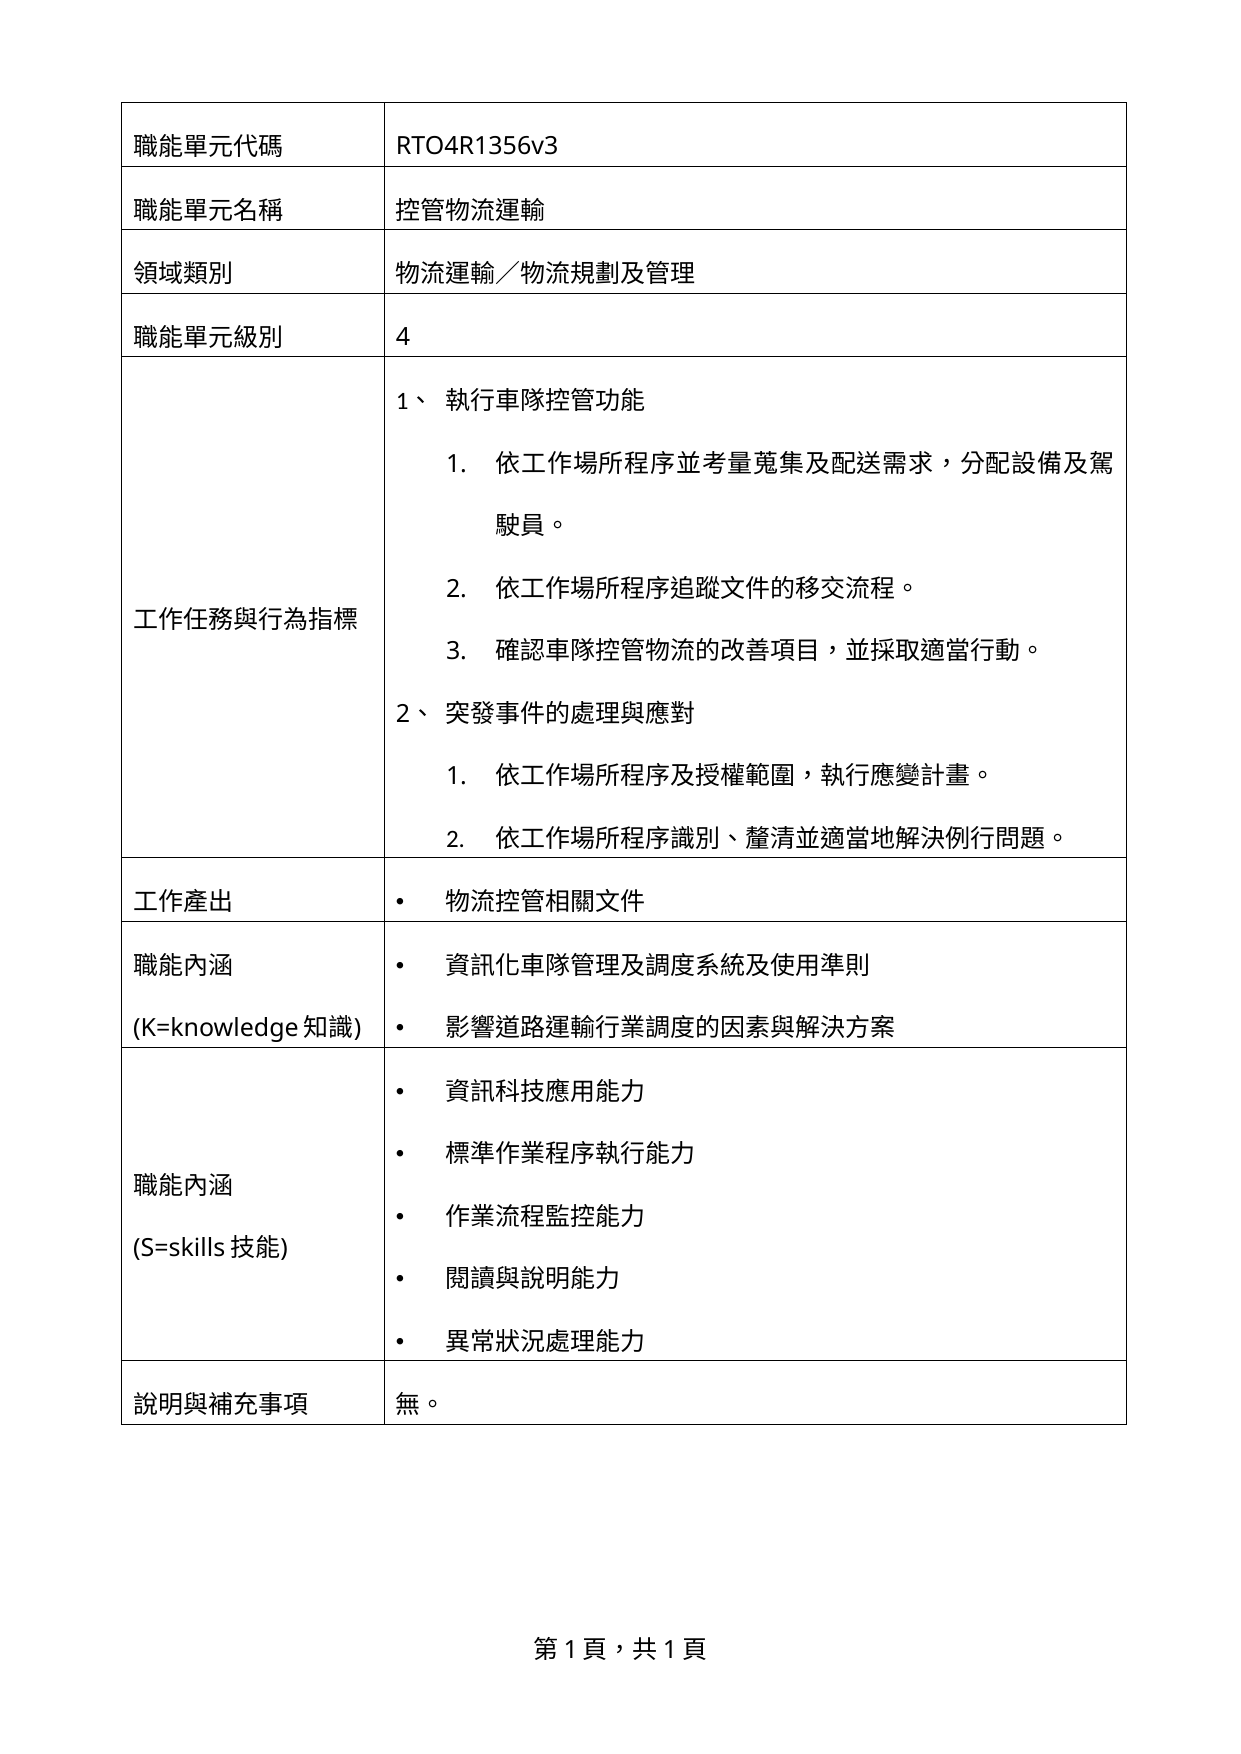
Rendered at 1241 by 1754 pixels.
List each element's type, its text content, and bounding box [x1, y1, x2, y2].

table_cell 工作產出 [122, 858, 384, 921]
table_cell 物流控管相關文件 [385, 858, 1126, 921]
table_cell 職能單元名稱 [122, 167, 384, 229]
table_cell 資訊化車隊管理及調度系統及使用準則 影響道路運輸行業調度的因素與解決方案 [385, 922, 1126, 1047]
table_cell 4 [385, 294, 1126, 356]
table_cell 執行車隊控管功能 依工作場所程序並考量蒐集及配送需求，分配設備及駕駛員。 依工作場所程序追蹤文件的移交流程。 確認車隊控管物流的改善項目，並採取適當行動。 突發事件的處理與應對 依工作場所程序及授權範圍，執行應變計畫。 依工作場所程序識別、釐清並適當地解決例行問題。 [385, 357, 1126, 857]
table_cell 無。 [385, 1361, 1126, 1424]
table_cell 資訊科技應用能力 標準作業程序執行能力 作業流程監控能力 閱讀與說明能力 異常狀況處理能力 [385, 1048, 1126, 1360]
table_header 職能單元代碼 [122, 103, 384, 166]
table_cell 職能內涵 (S=skills技能) [122, 1048, 384, 1360]
table_header RTO4R1356v3 [385, 103, 1126, 166]
table_cell 職能單元級別 [122, 294, 384, 356]
table_cell 控管物流運輸 [385, 167, 1126, 229]
table_cell 工作任務與行為指標 [122, 357, 384, 857]
table_cell 物流運輸／物流規劃及管理 [385, 230, 1126, 293]
table_cell 領域類別 [122, 230, 384, 293]
table_cell 說明與補充事項 [122, 1361, 384, 1424]
table_cell 職能內涵 (K=knowledge知識) [122, 922, 384, 1047]
